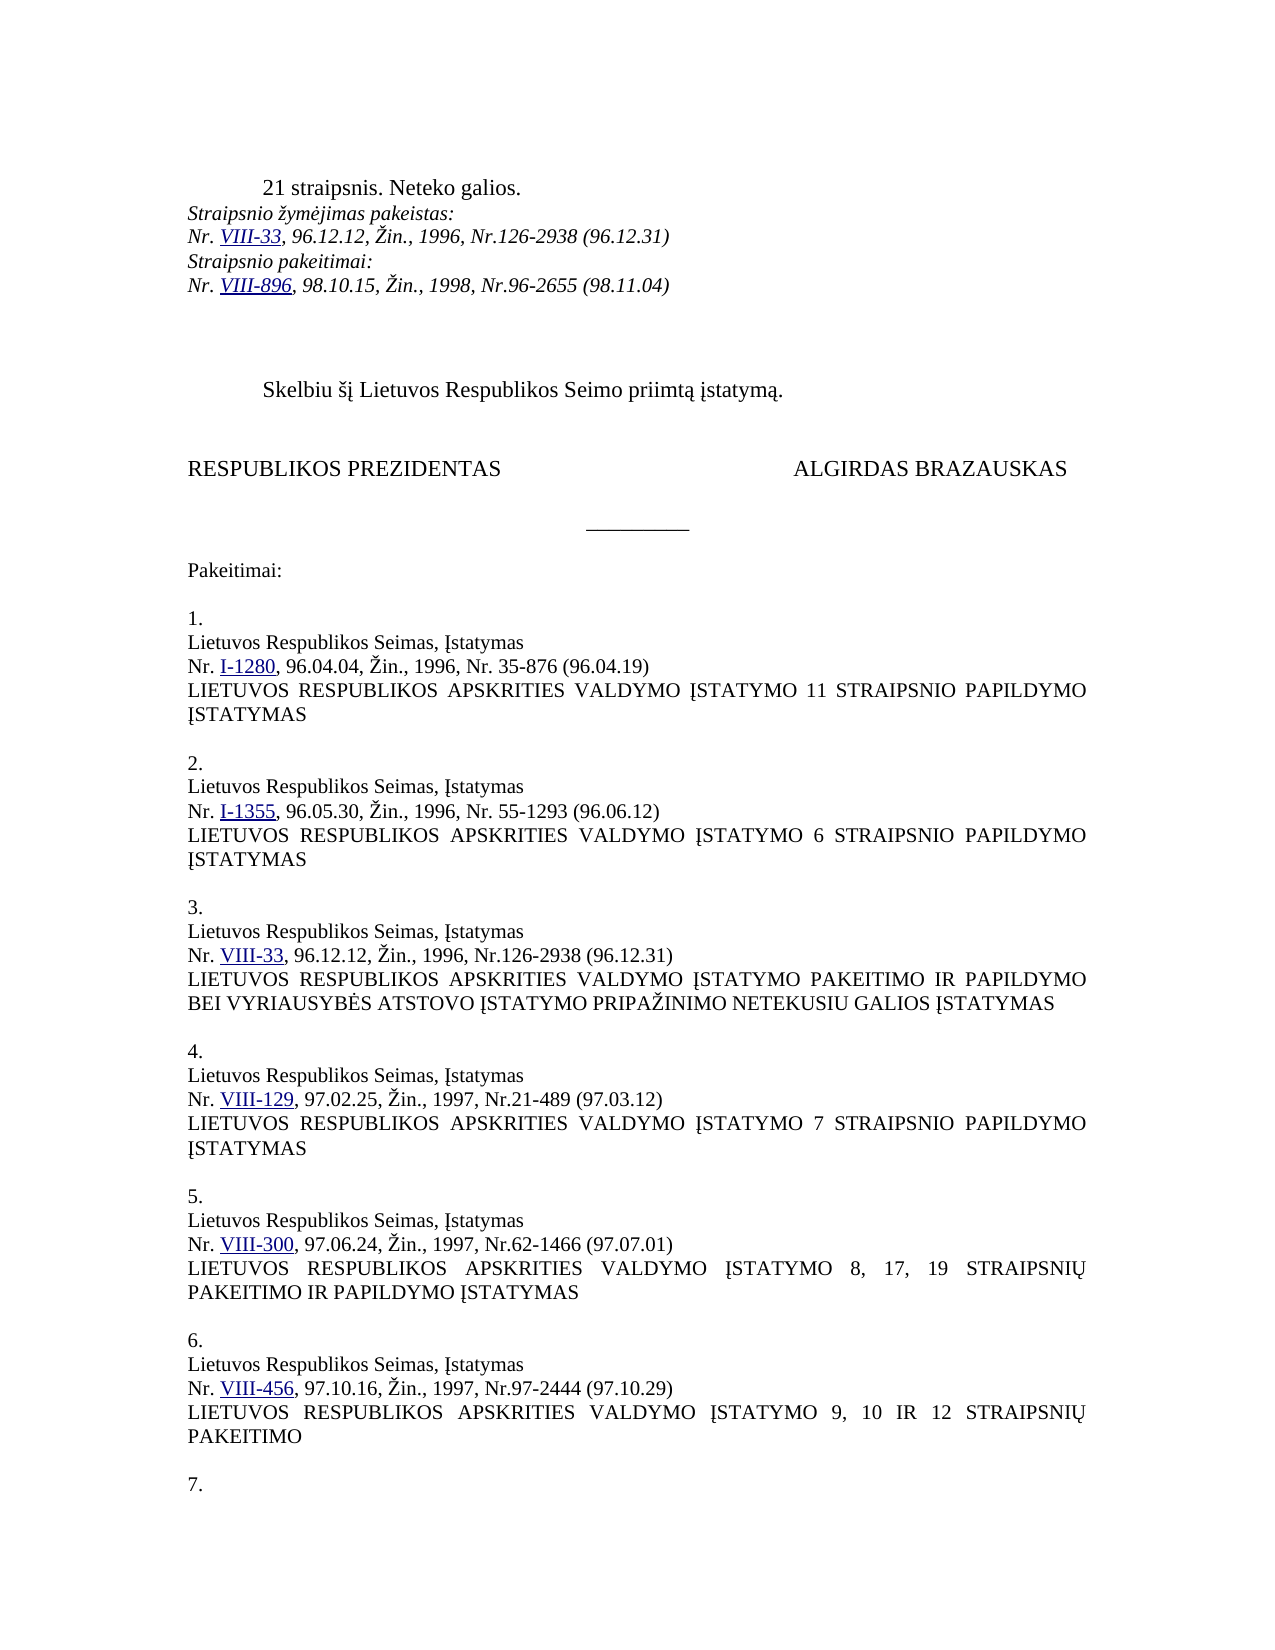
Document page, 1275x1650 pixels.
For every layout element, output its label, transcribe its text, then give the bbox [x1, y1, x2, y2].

text LIETUVOS RESPUBLIKOS APSKRITIES VALDYMO ĮSTATYMO 8, 17, 19 STRAIPSNIŲ PAKEITIMO IR PAPILDYMO ĮSTATYMAS [187, 1256, 1087, 1304]
text 1. [187, 606, 1087, 630]
text Lietuvos Respublikos Seimas, Įstatymas [187, 1208, 1087, 1232]
text Lietuvos Respublikos Seimas, Įstatymas [187, 630, 1087, 654]
text Lietuvos Respublikos Seimas, Įstatymas [187, 774, 1087, 798]
text Nr. VIII-129, 97.02.25, Žin., 1997, Nr.21-489 (97.03.12) [187, 1087, 1087, 1111]
text Nr. I-1280, 96.04.04, Žin., 1996, Nr. 35-876 (96.04.19) [187, 654, 1087, 678]
text Skelbiu šį Lietuvos Respublikos Seimo priimtą įstatymą. [187, 376, 1087, 402]
text Nr. VIII-456, 97.10.16, Žin., 1997, Nr.97-2444 (97.10.29) [187, 1376, 1087, 1400]
text _________ [187, 507, 1087, 534]
text Lietuvos Respublikos Seimas, Įstatymas [187, 1063, 1087, 1087]
text LIETUVOS RESPUBLIKOS APSKRITIES VALDYMO ĮSTATYMO 11 STRAIPSNIO PAPILDYMO ĮSTATYMAS [187, 678, 1087, 726]
text 6. [187, 1328, 1087, 1352]
text 7. [187, 1472, 1087, 1496]
text 2. [187, 750, 1087, 774]
text Straipsnio žymėjimas pakeistas: [187, 200, 1087, 224]
text LIETUVOS RESPUBLIKOS APSKRITIES VALDYMO ĮSTATYMO 6 STRAIPSNIO PAPILDYMO ĮSTATYMAS [187, 823, 1087, 871]
text Lietuvos Respublikos Seimas, Įstatymas [187, 919, 1087, 943]
text Nr. I-1355, 96.05.30, Žin., 1996, Nr. 55-1293 (96.06.12) [187, 798, 1087, 823]
text Lietuvos Respublikos Seimas, Įstatymas [187, 1352, 1087, 1376]
text LIETUVOS RESPUBLIKOS APSKRITIES VALDYMO ĮSTATYMO 9, 10 IR 12 STRAIPSNIŲ PAKEITIMO [187, 1400, 1087, 1448]
text LIETUVOS RESPUBLIKOS APSKRITIES VALDYMO ĮSTATYMO PAKEITIMO IR PAPILDYMO BEI VYRIAUSYBĖS ATSTOVO ĮSTATYMO PRIPAŽINIMO NETEKUSIU GALIOS ĮSTATYMAS [187, 967, 1087, 1015]
text Nr. VIII-300, 97.06.24, Žin., 1997, Nr.62-1466 (97.07.01) [187, 1232, 1087, 1256]
text 21 straipsnis. Neteko galios. [187, 174, 1087, 200]
text Nr. VIII-33, 96.12.12, Žin., 1996, Nr.126-2938 (96.12.31) [187, 943, 1087, 967]
text 4. [187, 1039, 1087, 1063]
text 5. [187, 1183, 1087, 1208]
text Straipsnio pakeitimai: [187, 248, 1087, 273]
text 3. [187, 895, 1087, 919]
text Nr. VIII-33, 96.12.12, Žin., 1996, Nr.126-2938 (96.12.31) [187, 224, 1087, 248]
text Pakeitimai: [187, 558, 1087, 582]
text Nr. VIII-896, 98.10.15, Žin., 1998, Nr.96-2655 (98.11.04) [187, 273, 1087, 297]
text LIETUVOS RESPUBLIKOS APSKRITIES VALDYMO ĮSTATYMO 7 STRAIPSNIO PAPILDYMO ĮSTATYMAS [187, 1111, 1087, 1159]
text RESPUBLIKOS PREZIDENTAS ALGIRDAS BRAZAUSKAS [187, 455, 1087, 481]
